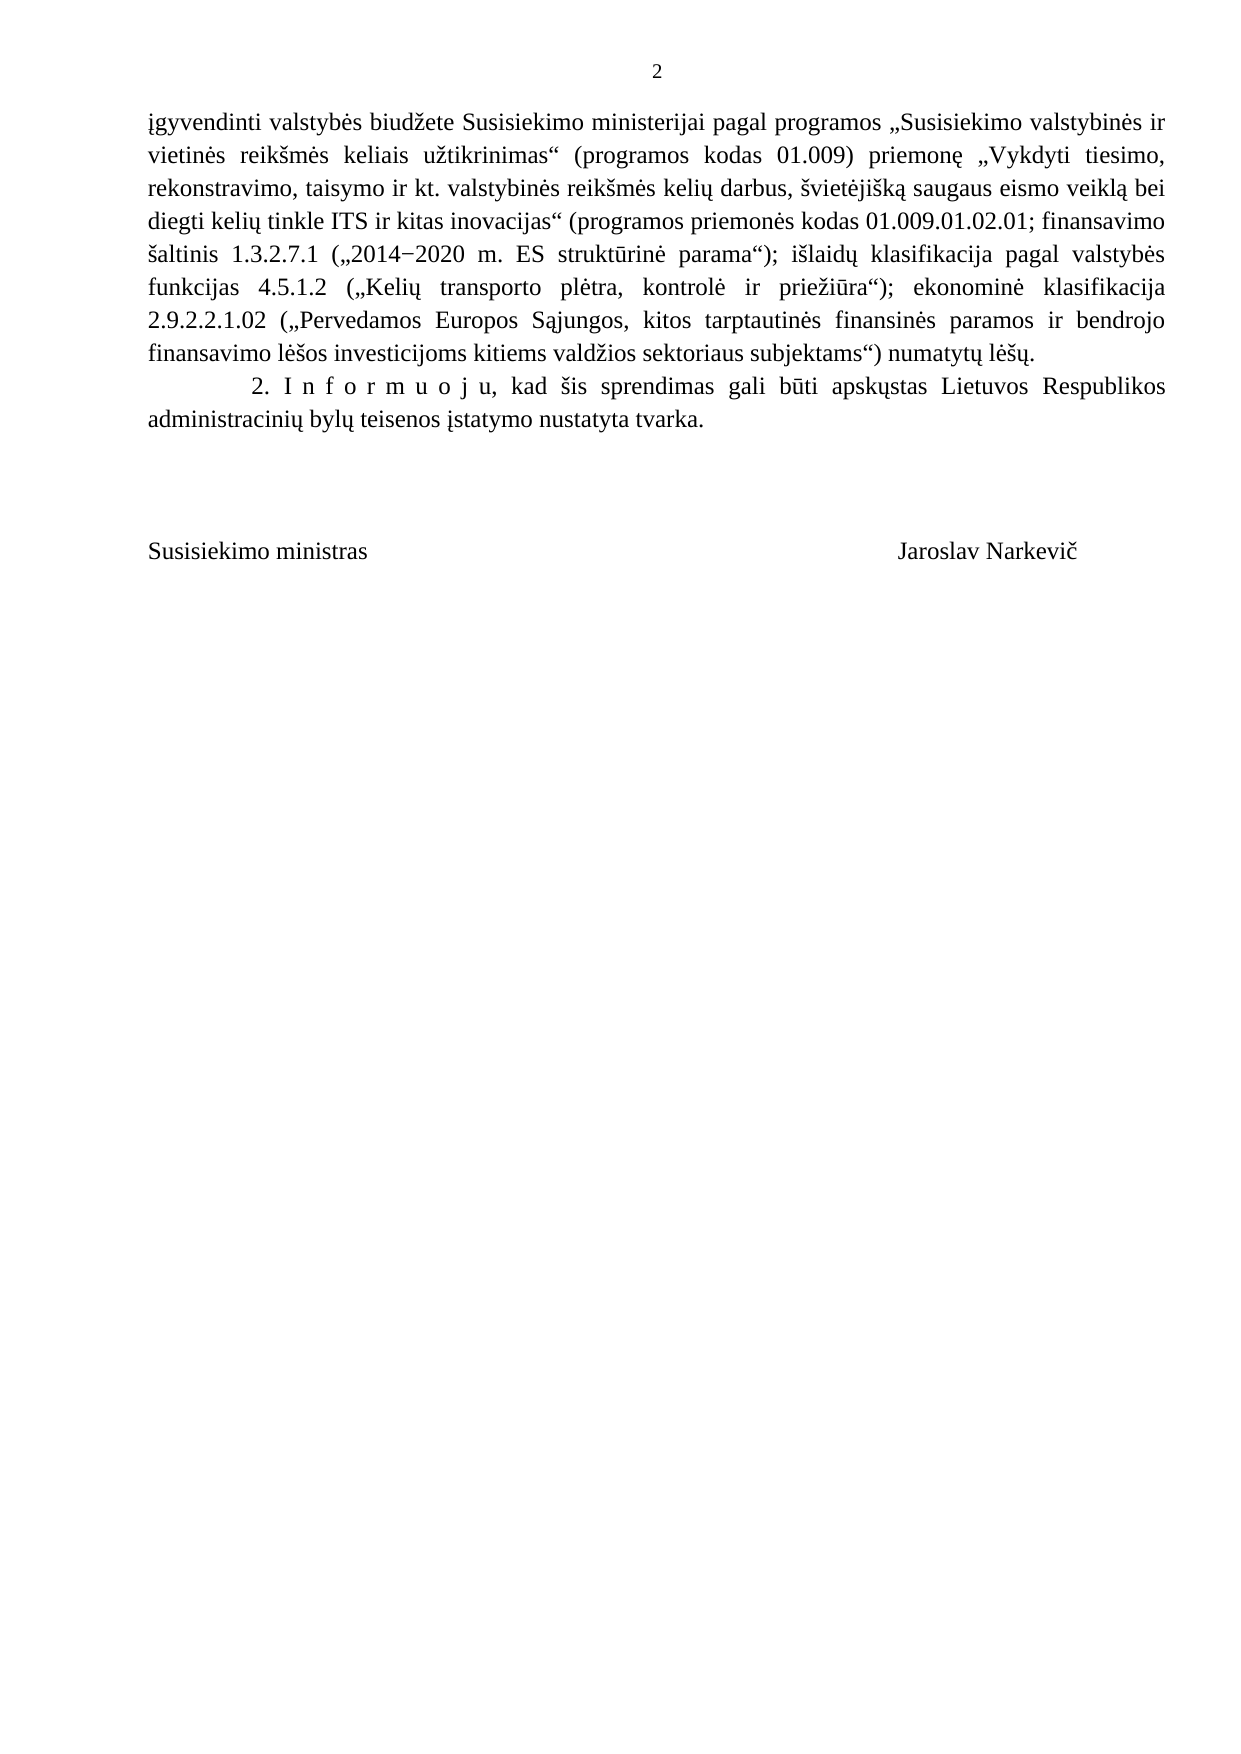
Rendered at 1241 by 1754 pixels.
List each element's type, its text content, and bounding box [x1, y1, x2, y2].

text 2. Informuoju, kad šis sprendimas gali būti apskųstas Lietuvos Respublikos administracinių bylų teisenos įstatymo nustatyta tvarka. [148, 371, 1166, 433]
text Susisiekimo ministras Jaroslav Narkevič [148, 536, 1166, 565]
text įgyvendinti valstybės biudžete Susisiekimo ministerijai pagal programos „Susisiekimo valstybinės ir vietinės reikšmės keliais užtikrinimas“ (programos kodas 01.009) priemonę „Vykdyti tiesimo, rekonstravimo, taisymo ir kt. valstybinės reikšmės kelių darbus, švietėjišką saugaus eismo veiklą bei diegti kelių tinkle ITS ir kitas inovacijas“ (programos priemonės kodas 01.009.01.02.01; finansavimo šaltinis 1.3.2.7.1 („2014−2020 m. ES struktūrinė parama“); išlaidų klasifikacija pagal valstybės funkcijas 4.5.1.2 („Kelių transporto plėtra, kontrolė ir priežiūra“); ekonominė klasifikacija 2.9.2.2.1.02 („Pervedamos Europos Sąjungos, kitos tarptautinės finansinės paramos ir bendrojo finansavimo lėšos investicijoms kitiems valdžios sektoriaus subjektams“) numatytų lėšų. [148, 107, 1166, 367]
